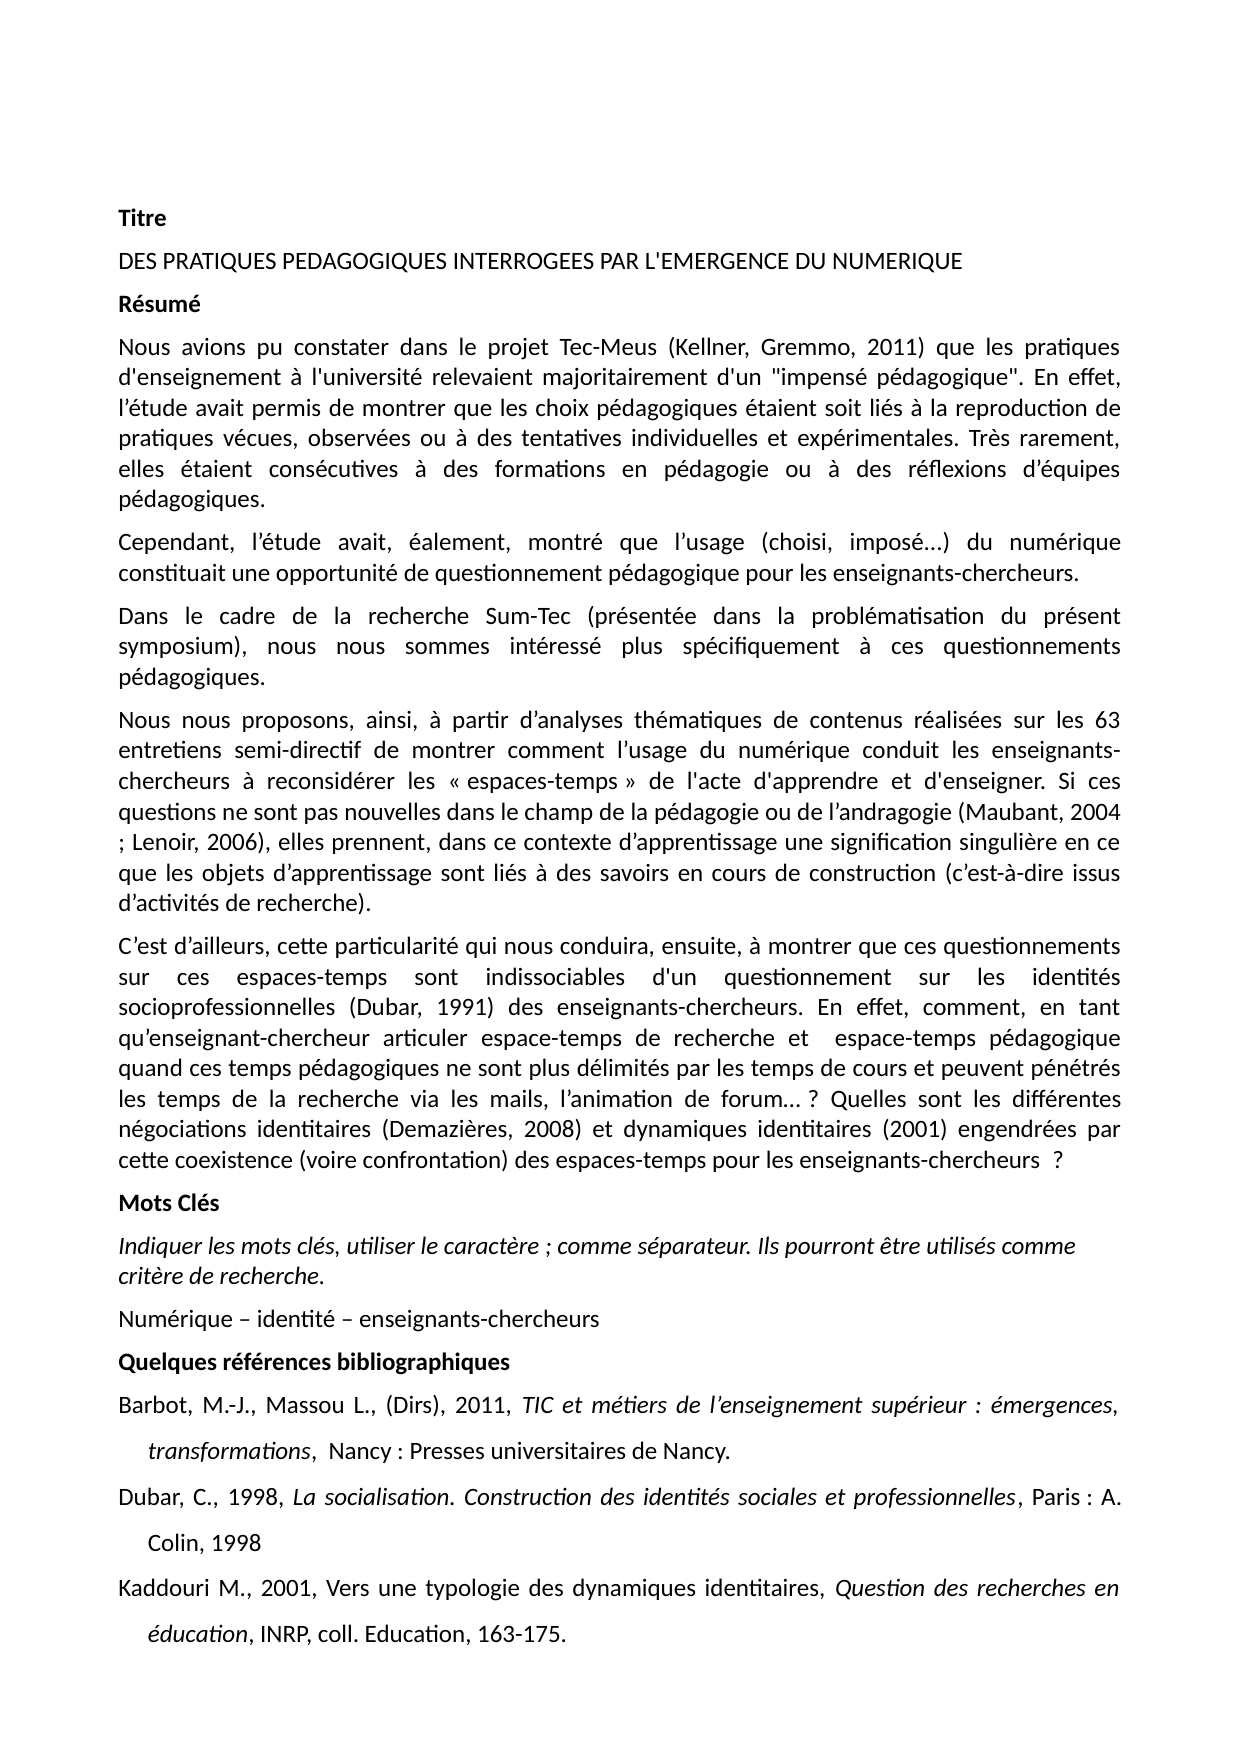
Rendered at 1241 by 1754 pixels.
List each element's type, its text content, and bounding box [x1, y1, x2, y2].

text Kaddouri M., 2001, Vers une typologie des dynamiques identitaires, Question des recherches en éducation, INRP, coll. Education, 163-175. [118, 1572, 1122, 1649]
text C’est d’ailleurs, cette particularité qui nous conduira, ensuite, à montrer que ces questionnements sur ces espaces-temps sont indissociables d'un questionnement sur les identités socioprofessionnelles (Dubar, 1991) des enseignants-chercheurs. En effet, comment, en tant qu’enseignant-chercheur articuler espace-temps de recherche et espace-temps pédagogique quand ces temps pédagogiques ne sont plus délimités par les temps de cours et peuvent pénétrés les temps de la recherche via les mails, l’animation de forum… ? Quelles sont les différentes négociations identitaires (Demazières, 2008) et dynamiques identitaires (2001) engendrées par cette coexistence (voire confrontation) des espaces-temps pour les enseignants-chercheurs ? [118, 930, 1122, 1174]
text Résumé [118, 288, 1122, 318]
text DES PRATIQUES PEDAGOGIQUES INTERROGEES PAR L'EMERGENCE DU NUMERIQUE [118, 245, 1122, 275]
text Titre [118, 202, 1122, 232]
text Mots Clés [118, 1187, 1122, 1217]
text Barbot, M.-J., Massou L., (Dirs), 2011, TIC et métiers de l’enseignement supérieur : émergences, transformations, Nancy : Presses universitaires de Nancy. [118, 1389, 1122, 1466]
text Indiquer les mots clés, utiliser le caractère ; comme séparateur. Ils pourront être utilisés comme critère de recherche. [118, 1230, 1122, 1291]
text Nous nous proposons, ainsi, à partir d’analyses thématiques de contenus réalisées sur les 63 entretiens semi-directif de montrer comment l’usage du numérique conduit les enseignants-chercheurs à reconsidérer les « espaces-temps » de l'acte d'apprendre et d'enseigner. Si ces questions ne sont pas nouvelles dans le champ de la pédagogie ou de l’andragogie (Maubant, 2004 ; Lenoir, 2006), elles prennent, dans ce contexte d’apprentissage une signification singulière en ce que les objets d’apprentissage sont liés à des savoirs en cours de construction (c’est-à-dire issus d’activités de recherche). [118, 704, 1122, 918]
text Numérique – identité – enseignants-chercheurs [118, 1303, 1122, 1334]
text Cependant, l’étude avait, éalement, montré que l’usage (choisi, imposé...) du numérique constituait une opportunité de questionnement pédagogique pour les enseignants-chercheurs. [118, 526, 1122, 587]
text Quelques références bibliographiques [118, 1346, 1122, 1377]
text Dans le cadre de la recherche Sum-Tec (présentée dans la problématisation du présent symposium), nous nous sommes intéressé plus spécifiquement à ces questionnements pédagogiques. [118, 600, 1122, 692]
text Dubar, C., 1998, La socialisation. Construction des identités sociales et professionnelles, Paris : A. Colin, 1998 [118, 1481, 1122, 1557]
text Nous avions pu constater dans le projet Tec-Meus (Kellner, Gremmo, 2011) que les pratiques d'enseignement à l'université relevaient majoritairement d'un "impensé pédagogique". En effet, l’étude avait permis de montrer que les choix pédagogiques étaient soit liés à la reproduction de pratiques vécues, observées ou à des tentatives individuelles et expérimentales. Très rarement, elles étaient consécutives à des formations en pédagogie ou à des réflexions d’équipes pédagogiques. [118, 331, 1122, 514]
